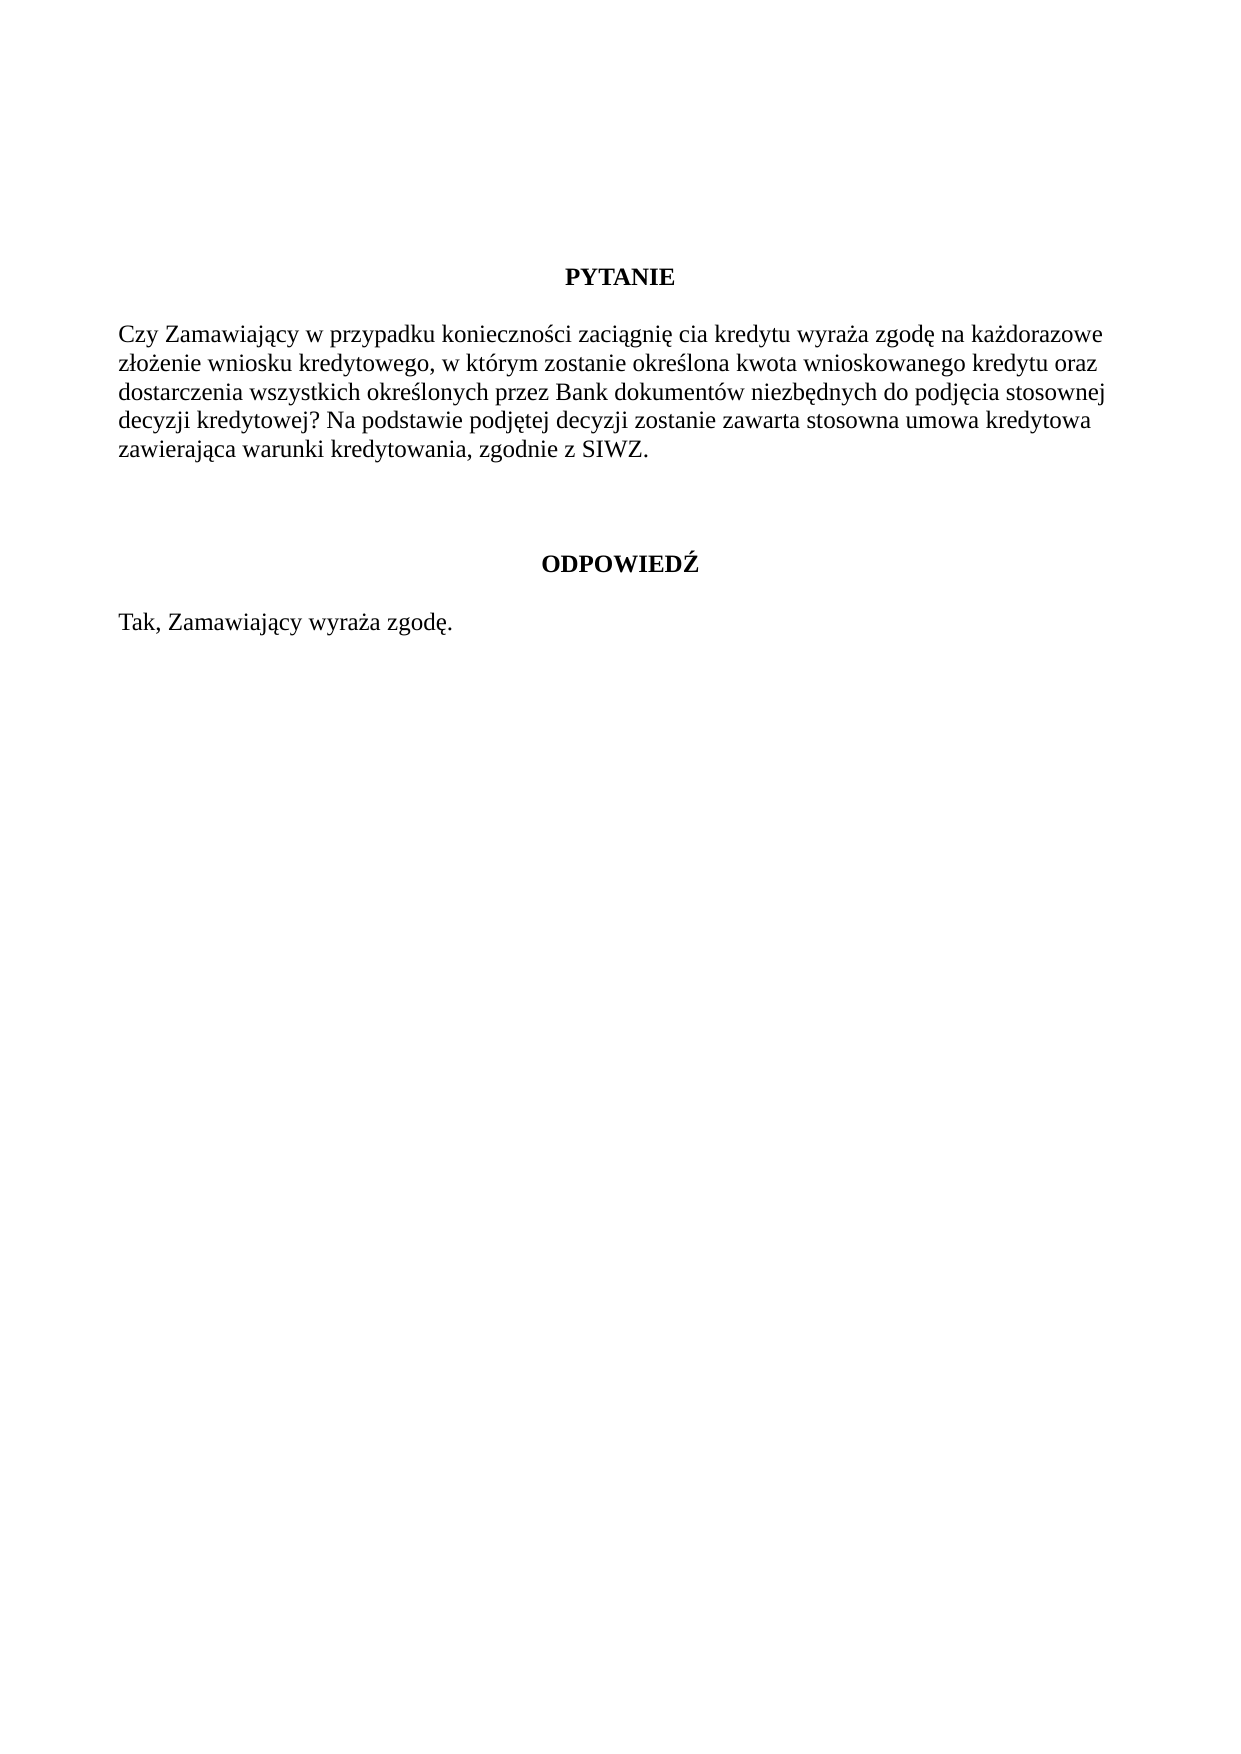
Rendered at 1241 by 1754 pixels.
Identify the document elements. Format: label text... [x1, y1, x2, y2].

text ODPOWIEDŹ [118, 549, 1122, 578]
text Czy Zamawiający w przypadku konieczności zaciągnię cia kredytu wyraża zgodę na każdorazowe złożenie wniosku kredytowego, w którym zostanie określona kwota wnioskowanego kredytu oraz dostarczenia wszystkich określonych przez Bank dokumentów niezbędnych do podjęcia stosownej decyzji kredytowej? Na podstawie podjętej decyzji zostanie zawarta stosowna umowa kredytowa zawierająca warunki kredytowania, zgodnie z SIWZ. [118, 319, 1122, 463]
text Tak, Zamawiający wyraża zgodę. [118, 607, 1122, 636]
text PYTANIE [118, 262, 1122, 291]
